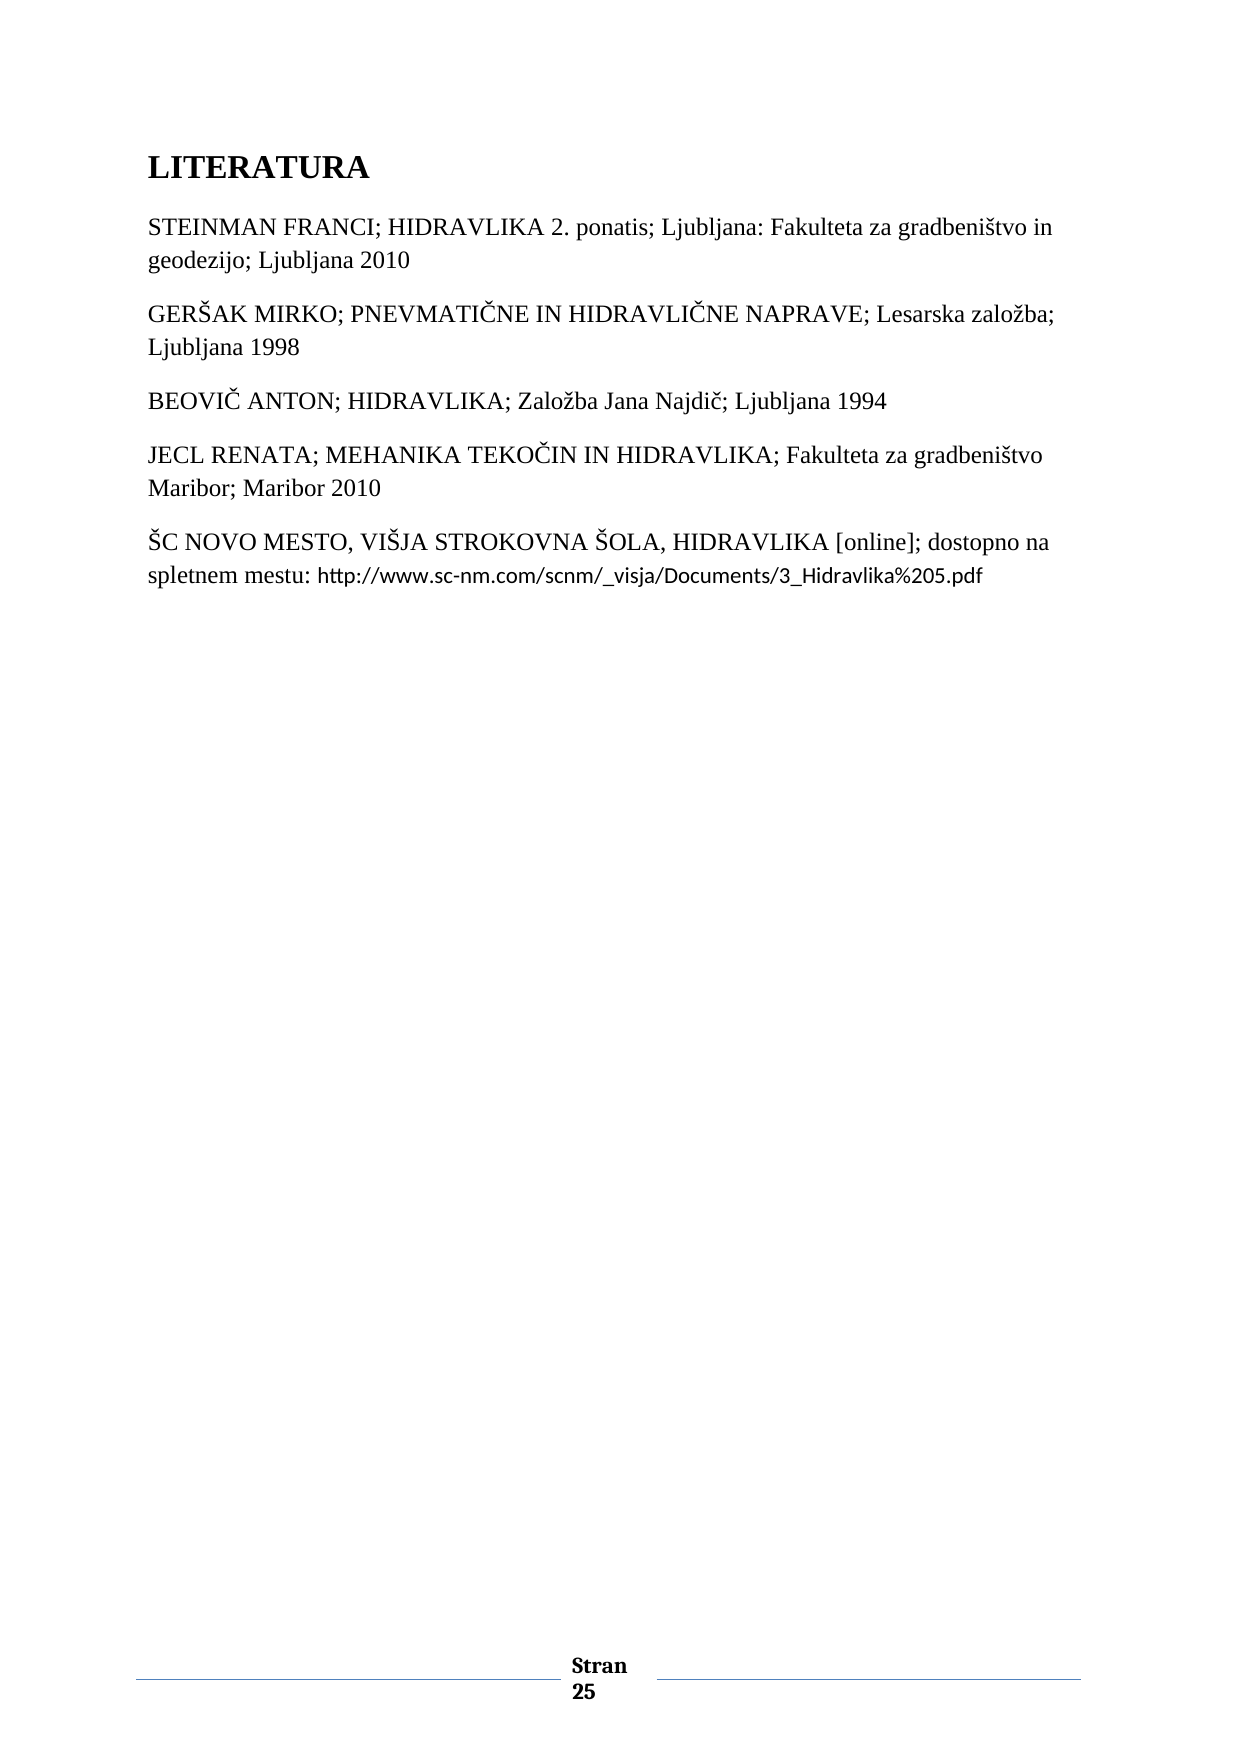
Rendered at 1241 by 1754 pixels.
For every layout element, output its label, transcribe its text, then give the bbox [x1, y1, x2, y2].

text JECL RENATA; MEHANIKA TEKOČIN IN HIDRAVLIKA; Fakulteta za gradbeništvo Maribor; Maribor 2010 [148, 440, 1093, 502]
text STEINMAN FRANCI; HIDRAVLIKA 2. ponatis; Ljubljana: Fakulteta za gradbeništvo in geodezijo; Ljubljana 2010 [148, 212, 1093, 274]
text ŠC NOVO MESTO, VIŠJA STROKOVNA ŠOLA, HIDRAVLIKA [online]; dostopno na spletnem mestu: http://www.sc-nm.com/scnm/_visja/Documents/3_Hidravlika%205.pdf [148, 527, 1093, 589]
text BEOVIČ ANTON; HIDRAVLIKA; Založba Jana Najdič; Ljubljana 1994 [148, 386, 1093, 415]
text LITERATURA [148, 148, 1093, 186]
text GERŠAK MIRKO; PNEVMATIČNE IN HIDRAVLIČNE NAPRAVE; Lesarska založba; Ljubljana 1998 [148, 299, 1093, 361]
